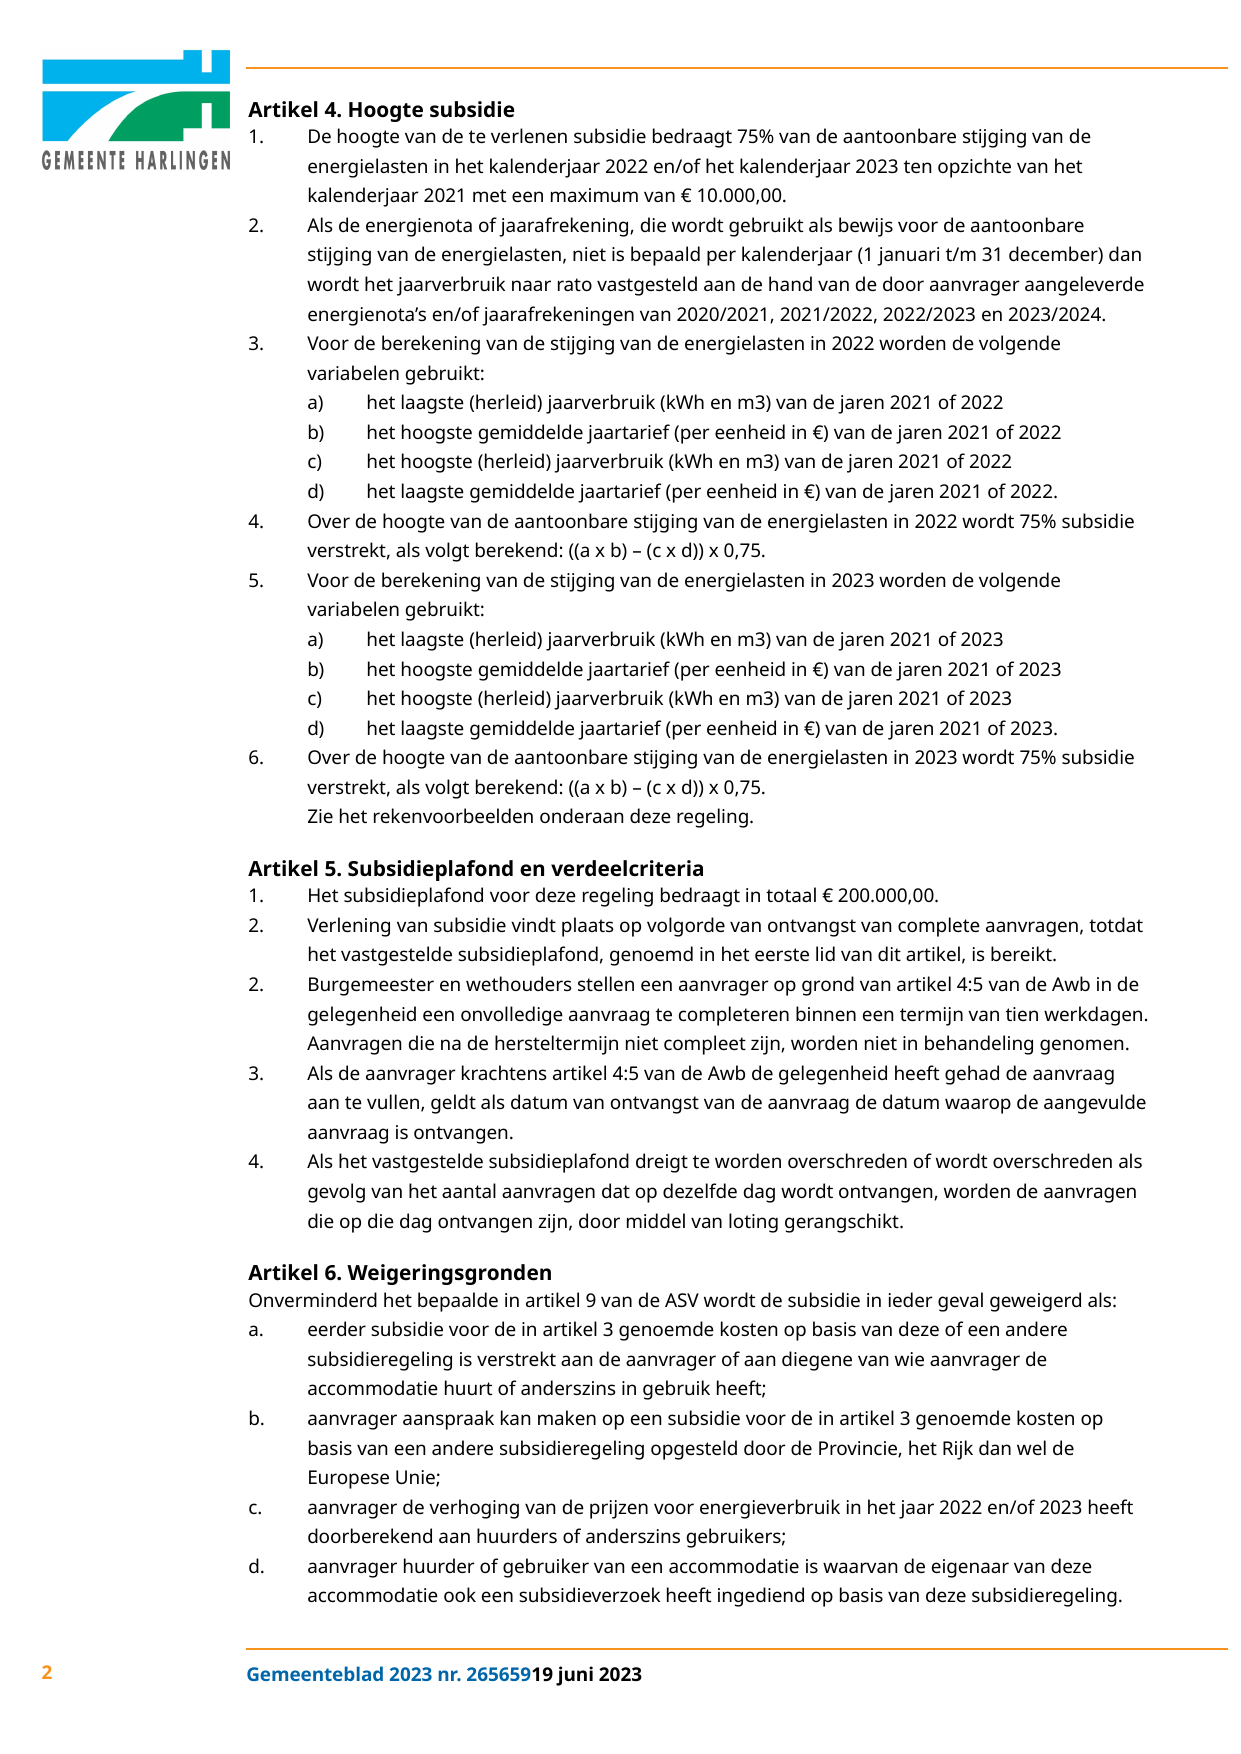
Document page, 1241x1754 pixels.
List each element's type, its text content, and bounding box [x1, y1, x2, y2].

list Burgemeester en wethouders stellen een aanvrager op grond van artikel 4:5 van de Awb in de gelegenheid een onvolledige aanvraag te completeren binnen een termijn van tien werkdagen. Aanvragen die na de hersteltermijn niet compleet zijn, worden niet in behandeling genomen. [248, 971, 1152, 1056]
list aanvrager de verhoging van de prijzen voor energieverbruik in het jaar 2022 en/of 2023 heeft doorberekend aan huurders of anderszins gebruikers; [248, 1494, 1152, 1549]
list het hoogste (herleid) jaarverbruik (kWh en m3) van de jaren 2021 of 2022 [307, 449, 1152, 474]
list De hoogte van de te verlenen subsidie bedraagt 75% van de aantoonbare stijging van de energielasten in het kalenderjaar 2022 en/of het kalenderjaar 2023 ten opzichte van het kalenderjaar 2021 met een maximum van € 10.000,00. [248, 123, 1152, 208]
list Over de hoogte van de aantoonbare stijging van de energielasten in 2022 wordt 75% subsidie verstrekt, als volgt berekend: ((a x b) – (c x d)) x 0,75. [248, 508, 1152, 563]
list Over de hoogte van de aantoonbare stijging van de energielasten in 2023 wordt 75% subsidie verstrekt, als volgt berekend: ((a x b) – (c x d)) x 0,75. [248, 744, 1152, 800]
list het laagste (herleid) jaarverbruik (kWh en m3) van de jaren 2021 of 2022 [307, 389, 1152, 415]
list het hoogste gemiddelde jaartarief (per eenheid in €) van de jaren 2021 of 2023 [307, 656, 1152, 681]
picture [41, 47, 231, 172]
list Verlening van subsidie vindt plaats op volgorde van ontvangst van complete aanvragen, totdat het vastgestelde subsidieplafond, genoemd in het eerste lid van dit artikel, is bereikt. [248, 912, 1152, 967]
text Artikel 4. Hoogte subsidie [248, 95, 1152, 123]
list het laagste (herleid) jaarverbruik (kWh en m3) van de jaren 2021 of 2023 [307, 626, 1152, 652]
list Voor de berekening van de stijging van de energielasten in 2023 worden de volgende variabelen gebruikt: [248, 567, 1152, 622]
list Als de energienota of jaarafrekening, die wordt gebruikt als bewijs voor de aantoonbare stijging van de energielasten, niet is bepaald per kalenderjaar (1 januari t/m 31 december) dan wordt het jaarverbruik naar rato vastgesteld aan de hand van de door aanvrager aangeleverde energienota’s en/of jaarafrekeningen van 2020/2021, 2021/2022, 2022/2023 en 2023/2024. [248, 212, 1152, 326]
list het laagste gemiddelde jaartarief (per eenheid in €) van de jaren 2021 of 2022. [307, 478, 1152, 504]
list het laagste gemiddelde jaartarief (per eenheid in €) van de jaren 2021 of 2023. [307, 715, 1152, 741]
list Als het vastgestelde subsidieplafond dreigt te worden overschreden of wordt overschreden als gevolg van het aantal aanvragen dat op dezelfde dag wordt ontvangen, worden de aanvragen die op die dag ontvangen zijn, door middel van loting gerangschikt. [248, 1149, 1152, 1234]
text Artikel 6. Weigeringsgronden [248, 1258, 1152, 1287]
list het hoogste gemiddelde jaartarief (per eenheid in €) van de jaren 2021 of 2022 [307, 419, 1152, 445]
list het hoogste (herleid) jaarverbruik (kWh en m3) van de jaren 2021 of 2023 [307, 685, 1152, 711]
list Voor de berekening van de stijging van de energielasten in 2022 worden de volgende variabelen gebruikt: [248, 330, 1152, 386]
text Onverminderd het bepaalde in artikel 9 van de ASV wordt de subsidie in ieder geval geweigerd als: [248, 1287, 1152, 1312]
text Artikel 5. Subsidieplafond en verdeelcriteria [248, 854, 1152, 882]
list aanvrager huurder of gebruiker van een accommodatie is waarvan de eigenaar van deze accommodatie ook een subsidieverzoek heeft ingediend op basis van deze subsidieregeling. [248, 1553, 1152, 1608]
list aanvrager aanspraak kan maken op een subsidie voor de in artikel 3 genoemde kosten op basis van een andere subsidieregeling opgesteld door de Provincie, het Rijk dan wel de Europese Unie; [248, 1405, 1152, 1490]
list eerder subsidie voor de in artikel 3 genoemde kosten op basis van deze of een andere subsidieregeling is verstrekt aan de aanvrager of aan diegene van wie aanvrager de accommodatie huurt of anderszins in gebruik heeft; [248, 1316, 1152, 1401]
list Zie het rekenvoorbeelden onderaan deze regeling. [248, 804, 1152, 829]
list Het subsidieplafond voor deze regeling bedraagt in totaal € 200.000,00. [248, 882, 1152, 908]
list Als de aanvrager krachtens artikel 4:5 van de Awb de gelegenheid heeft gehad de aanvraag aan te vullen, geldt als datum van ontvangst van de aanvraag de datum waarop de aangevulde aanvraag is ontvangen. [248, 1060, 1152, 1145]
